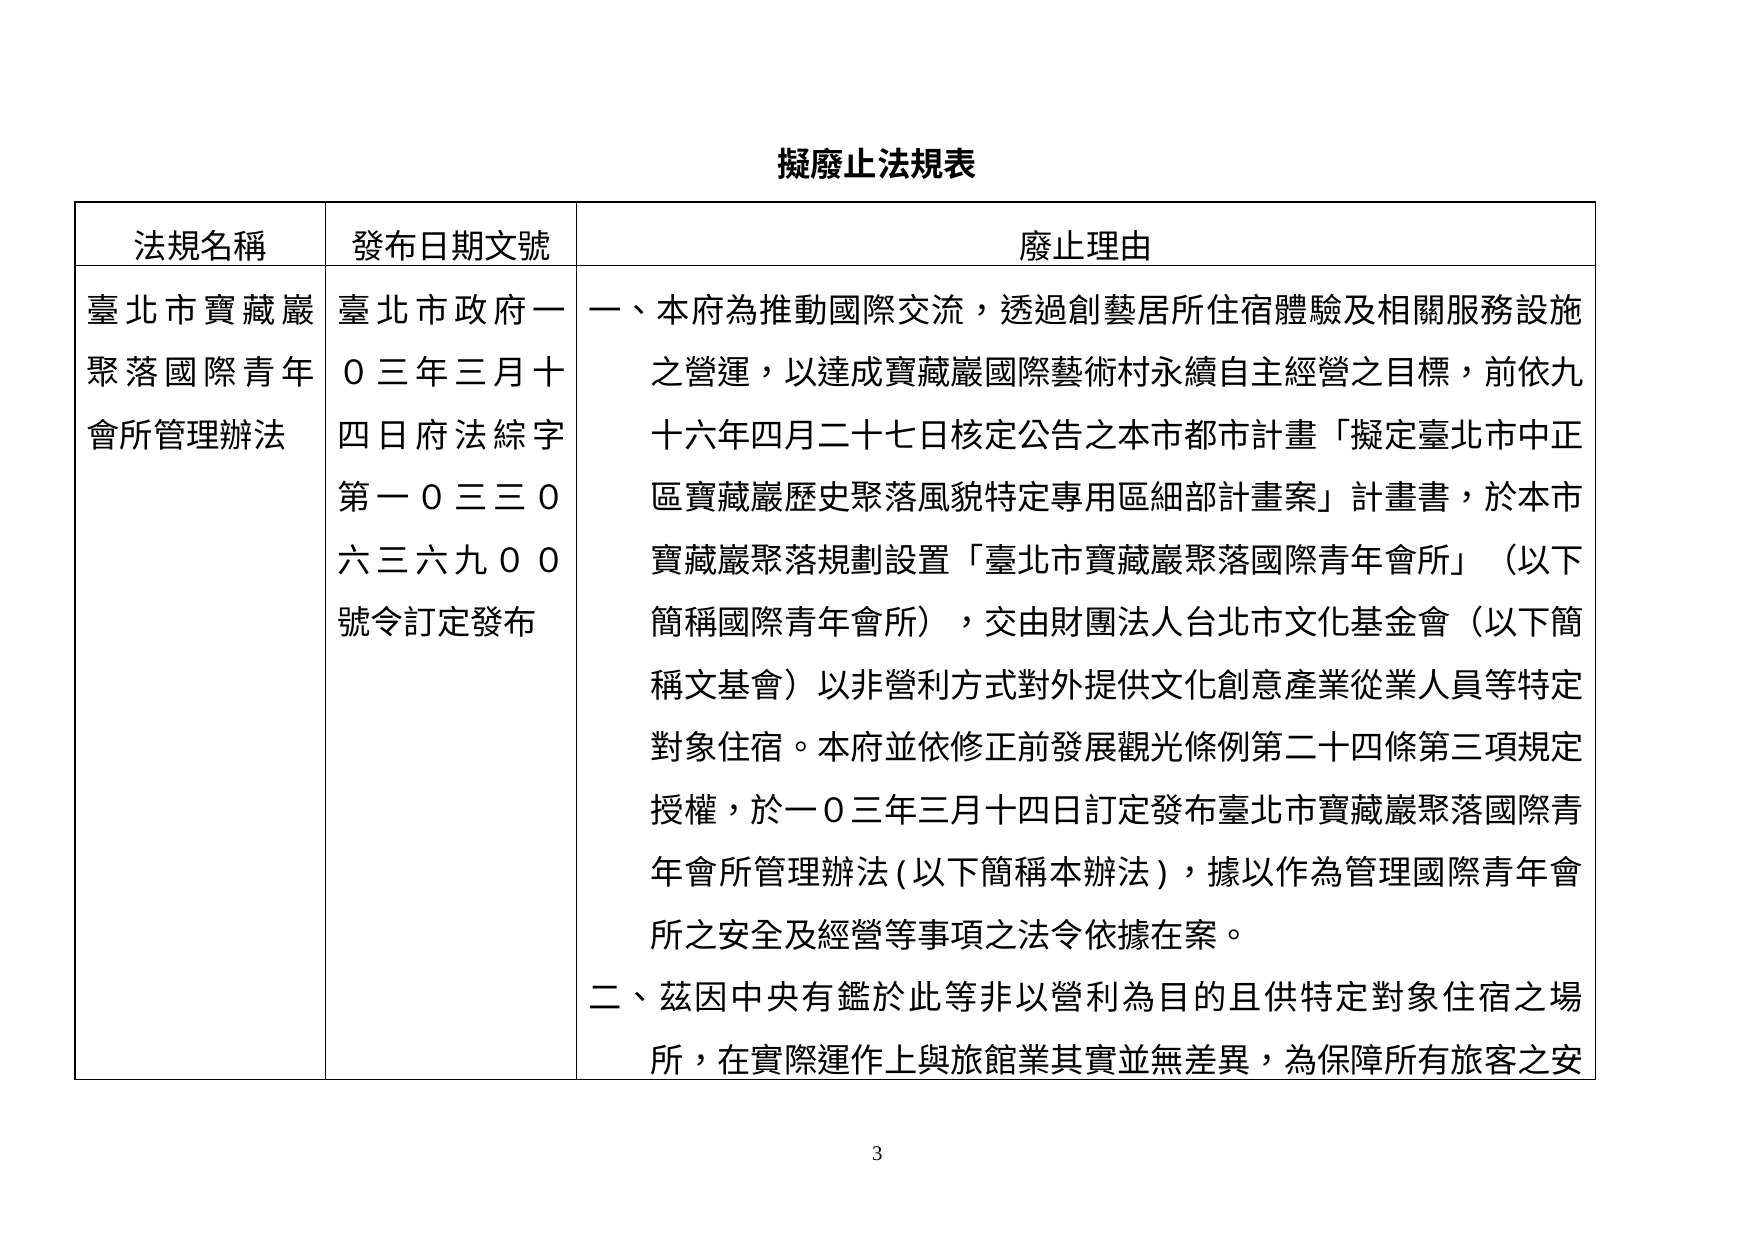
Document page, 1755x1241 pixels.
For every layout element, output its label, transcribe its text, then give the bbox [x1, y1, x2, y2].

table_header 法規名稱 [76, 203, 325, 265]
table_cell 臺北市政府一０三年三月十四日府法綜字第一０三三０六三六九００號令訂定發布 [326, 266, 576, 1078]
table_header 發布日期文號 [326, 203, 576, 265]
table_header 廢止理由 [577, 203, 1595, 265]
table_cell 臺北市寶藏巖聚落國際青年會所管理辦法 [76, 266, 325, 1078]
text 擬廢止法規表 [75, 120, 1679, 183]
table_cell 一、本府為推動國際交流，透過創藝居所住宿體驗及相關服務設施之營運，以達成寶藏巖國際藝術村永續自主經營之目標，前依九十六年四月二十七日核定公告之本市都市計畫「擬定臺北市中正區寶藏巖歷史聚落風貌特定專用區細部計畫案」計畫書，於本市寶藏巖聚落規劃設置「臺北市寶藏巖聚落國際青年會所」（以下簡稱國際青年會所），交由財團法人台北市文化基金會（以下簡稱文基會）以非營利方式對外提供文化創意產業從業人員等特定對象住宿。本府並依修正前發展觀光條例第二十四條第三項規定授權，於一０三年三月十四日訂定發布臺北市寶藏巖聚落國際青年會所管理辦法(以下簡稱本辦法)，據以作為管理國際青年會所之安全及經營等事項之法令依據在案。 二、茲因中央有鑑於此等非以營利為目的且供特定對象住宿之場所，在實際運作上與旅館業其實並無差異，為保障所有旅客之安 [577, 266, 1595, 1078]
